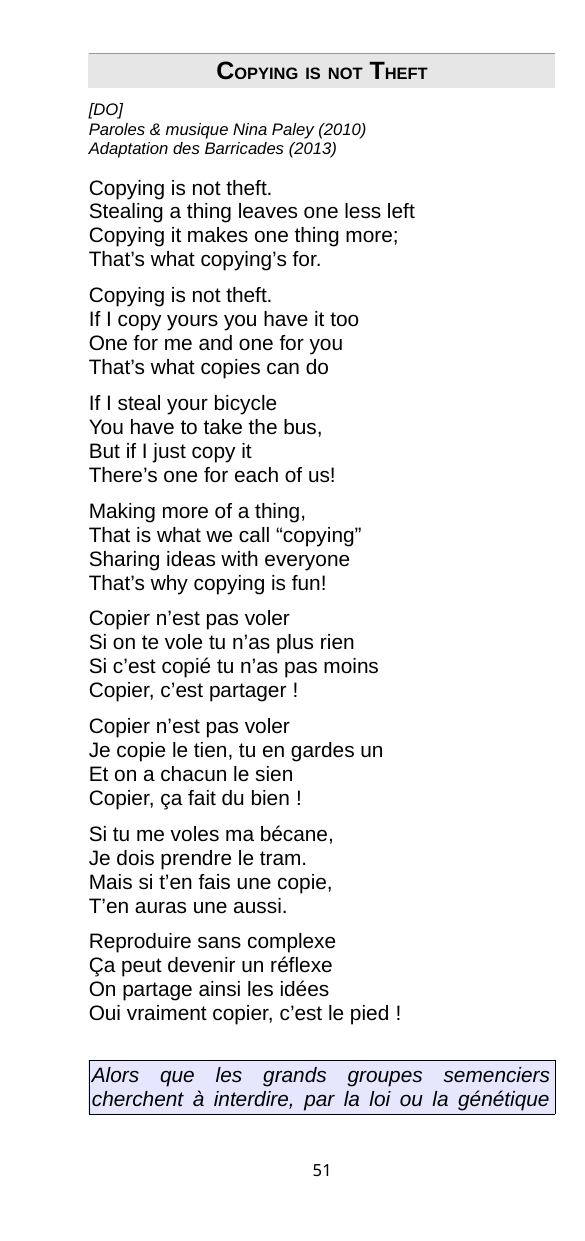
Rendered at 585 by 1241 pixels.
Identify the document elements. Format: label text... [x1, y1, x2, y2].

subtitle Copying is not Theft [88, 54, 555, 88]
text Paroles & musique Nina Paley (2010) Adaptation des Barricades (2013) [88, 119, 555, 158]
text Copier n’est pas voler Je copie le tien, tu en gardes un Et on a chacun le sien Copier, ça fait du bien ! [88, 714, 555, 810]
text Si tu me voles ma bécane, Je dois prendre le tram. Mais si t’en fais une copie, T’en auras une aussi. [88, 822, 555, 917]
text Copying is not theft. Stealing a thing leaves one less left Copying it makes one thing more; That’s what copying’s for. [88, 175, 555, 271]
text Reproduire sans complexe Ça peut devenir un réflexe On partage ainsi les idées Oui vraiment copier, c’est le pied ! [88, 929, 555, 1025]
text Copying is not theft. If I copy yours you have it too One for me and one for you That’s what copies can do [88, 283, 555, 379]
text Copier n’est pas voler Si on te vole tu n’as plus rien Si c’est copié tu n’as pas moins Copier, c’est partager ! [88, 606, 555, 702]
text Alors que les grands groupes semenciers cherchent à interdire, par la loi ou la génétique [90, 1061, 555, 1114]
text [DO] [88, 100, 555, 119]
text If I steal your bicycle You have to take the bus, But if I just copy it There’s one for each of us! [88, 391, 555, 487]
text Making more of a thing, That is what we call “copying” Sharing ideas with everyone That’s why copying is fun! [88, 498, 555, 594]
